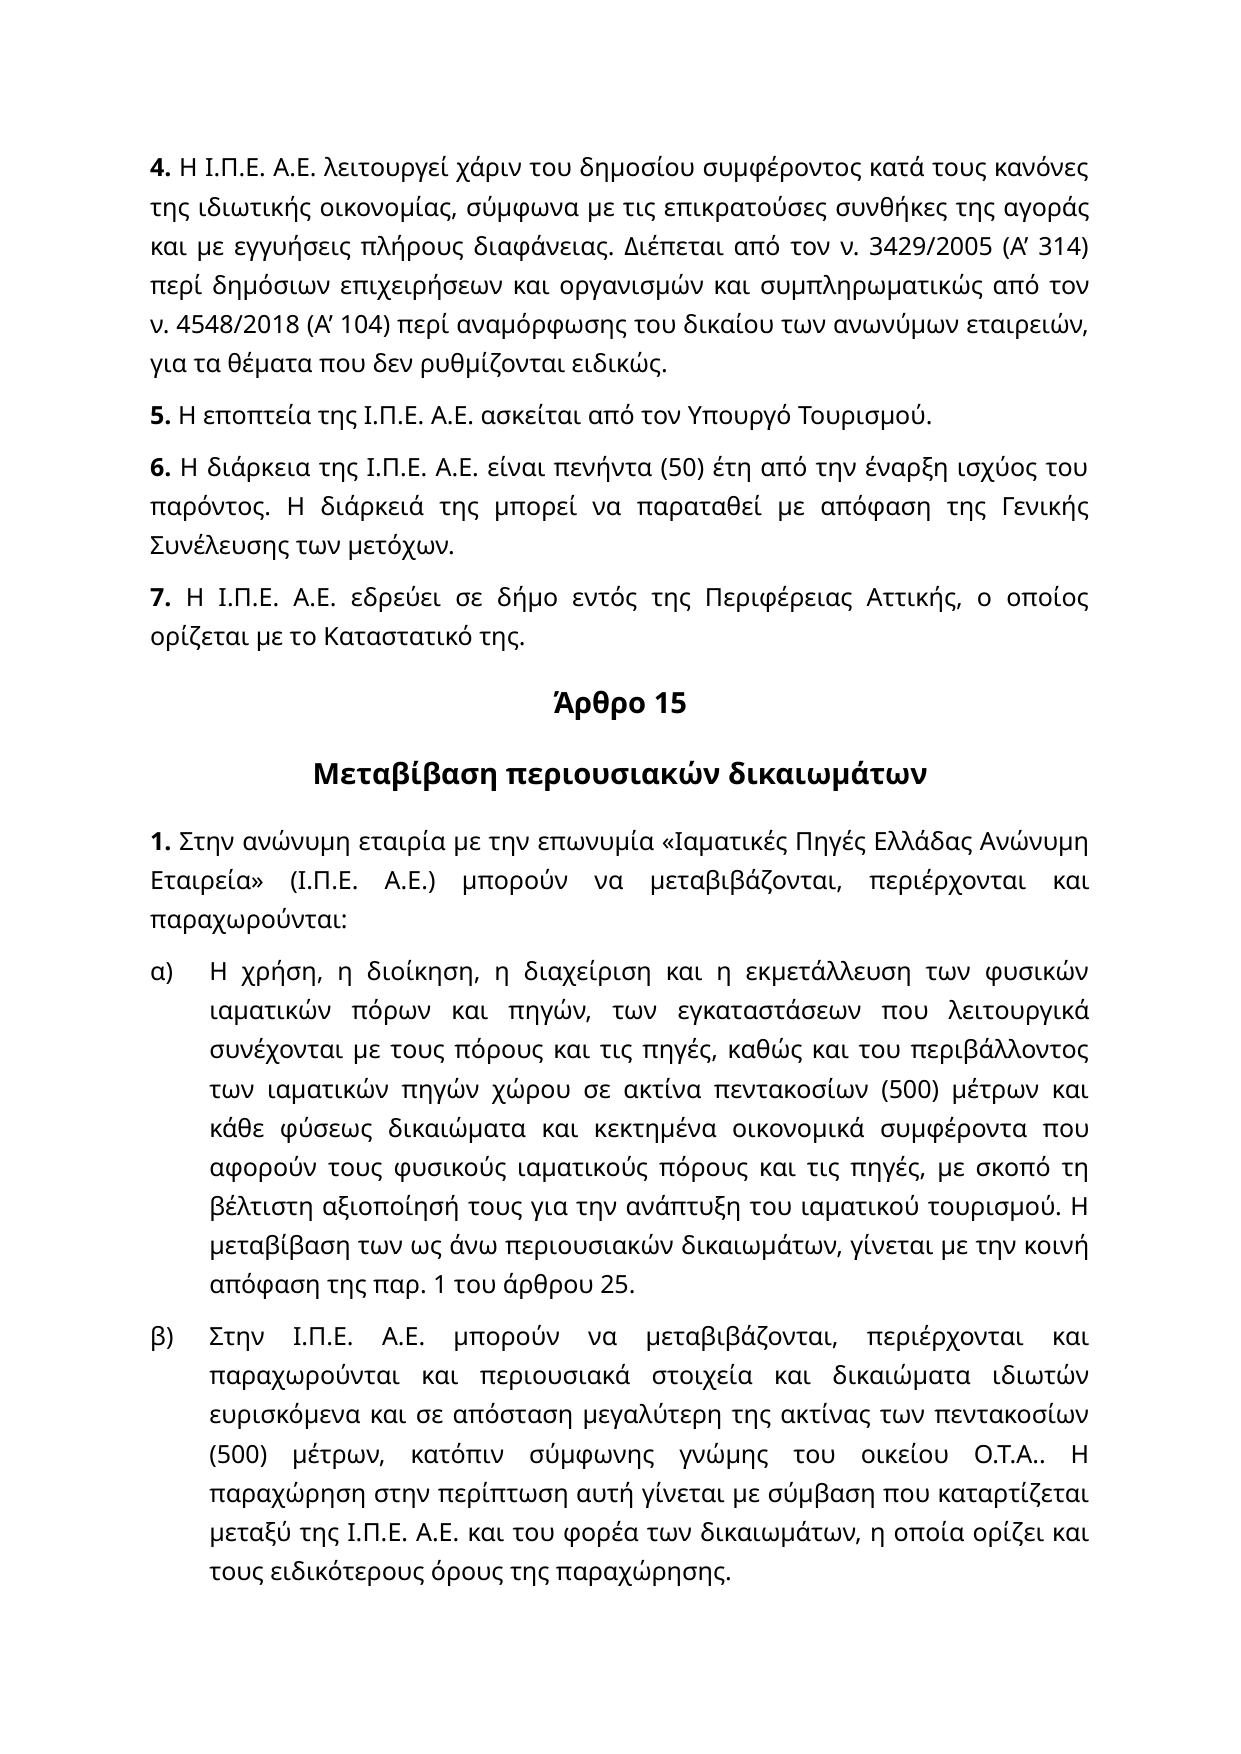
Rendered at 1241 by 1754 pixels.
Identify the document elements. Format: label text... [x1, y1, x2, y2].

text 1. Στην ανώνυμη εταιρία με την επωνυμία «Ιαματικές Πηγές Ελλάδας Aνώνυμη Eταιρεία» (Ι.Π.Ε. Α.Ε.) μπορούν να μεταβιβάζονται, περιέρχονται και παραχωρούνται: [150, 824, 1090, 936]
subtitle Άρθρο 15 [150, 682, 1090, 722]
list α) Η χρήση, η διοίκηση, η διαχείριση και η εκμετάλλευση των φυσικών ιαματικών πόρων και πηγών, των εγκαταστάσεων που λειτουργικά συνέχονται με τους πόρους και τις πηγές, καθώς και του περιβάλλοντος των ιαματικών πηγών χώρου σε ακτίνα πεντακοσίων (500) μέτρων και κάθε φύσεως δικαιώματα και κεκτημένα οικονομικά συμφέροντα που αφορούν τους φυσικούς ιαματικούς πόρους και τις πηγές, με σκοπό τη βέλτιστη αξιοποίησή τους για την ανάπτυξη του ιαματικού τουρισμού. Η μεταβίβαση των ως άνω περιουσιακών δικαιωμάτων, γίνεται με την κοινή απόφαση της παρ. 1 του άρθρου 25. [150, 954, 1090, 1301]
text 4. Η Ι.Π.Ε. Α.Ε. λειτουργεί χάριν του δημοσίου συμφέροντος κατά τους κανόνες της ιδιωτικής οικονομίας, σύμφωνα με τις επικρατούσες συνθήκες της αγοράς και με εγγυήσεις πλήρους διαφάνειας. Διέπεται από τον ν. 3429/2005 (Α’ 314) περί δημόσιων επιχειρήσεων και οργανισμών και συμπληρωματικώς από τον ν. 4548/2018 (Α’ 104) περί αναμόρφωσης του δικαίου των ανωνύμων εταιρειών, για τα θέματα που δεν ρυθμίζονται ειδικώς. [150, 150, 1090, 380]
subtitle Μεταβίβαση περιουσιακών δικαιωμάτων [150, 753, 1090, 793]
text 6. Η διάρκεια της Ι.Π.Ε. Α.Ε. είναι πενήντα (50) έτη από την έναρξη ισχύος του παρόντος. Η διάρκειά της μπορεί να παραταθεί με απόφαση της Γενικής Συνέλευσης των μετόχων. [150, 449, 1090, 562]
text 7. Η Ι.Π.Ε. Α.Ε. εδρεύει σε δήμο εντός της Περιφέρειας Αττικής, ο οποίος ορίζεται με το Καταστατικό της. [150, 579, 1090, 652]
list β) Στην Ι.Π.Ε. Α.Ε. μπορούν να μεταβιβάζονται, περιέρχονται και παραχωρούνται και περιουσιακά στοιχεία και δικαιώματα ιδιωτών ευρισκόμενα και σε απόσταση μεγαλύτερη της ακτίνας των πεντακοσίων (500) μέτρων, κατόπιν σύμφωνης γνώμης του οικείου Ο.Τ.Α.. Η παραχώρηση στην περίπτωση αυτή γίνεται με σύμβαση που καταρτίζεται μεταξύ της Ι.Π.Ε. Α.Ε. και του φορέα των δικαιωμάτων, η οποία ορίζει και τους ειδικότερους όρους της παραχώρησης. [150, 1319, 1090, 1588]
text 5. Η εποπτεία της Ι.Π.Ε. Α.Ε. ασκείται από τον Υπουργό Τουρισμού. [150, 397, 1090, 432]
